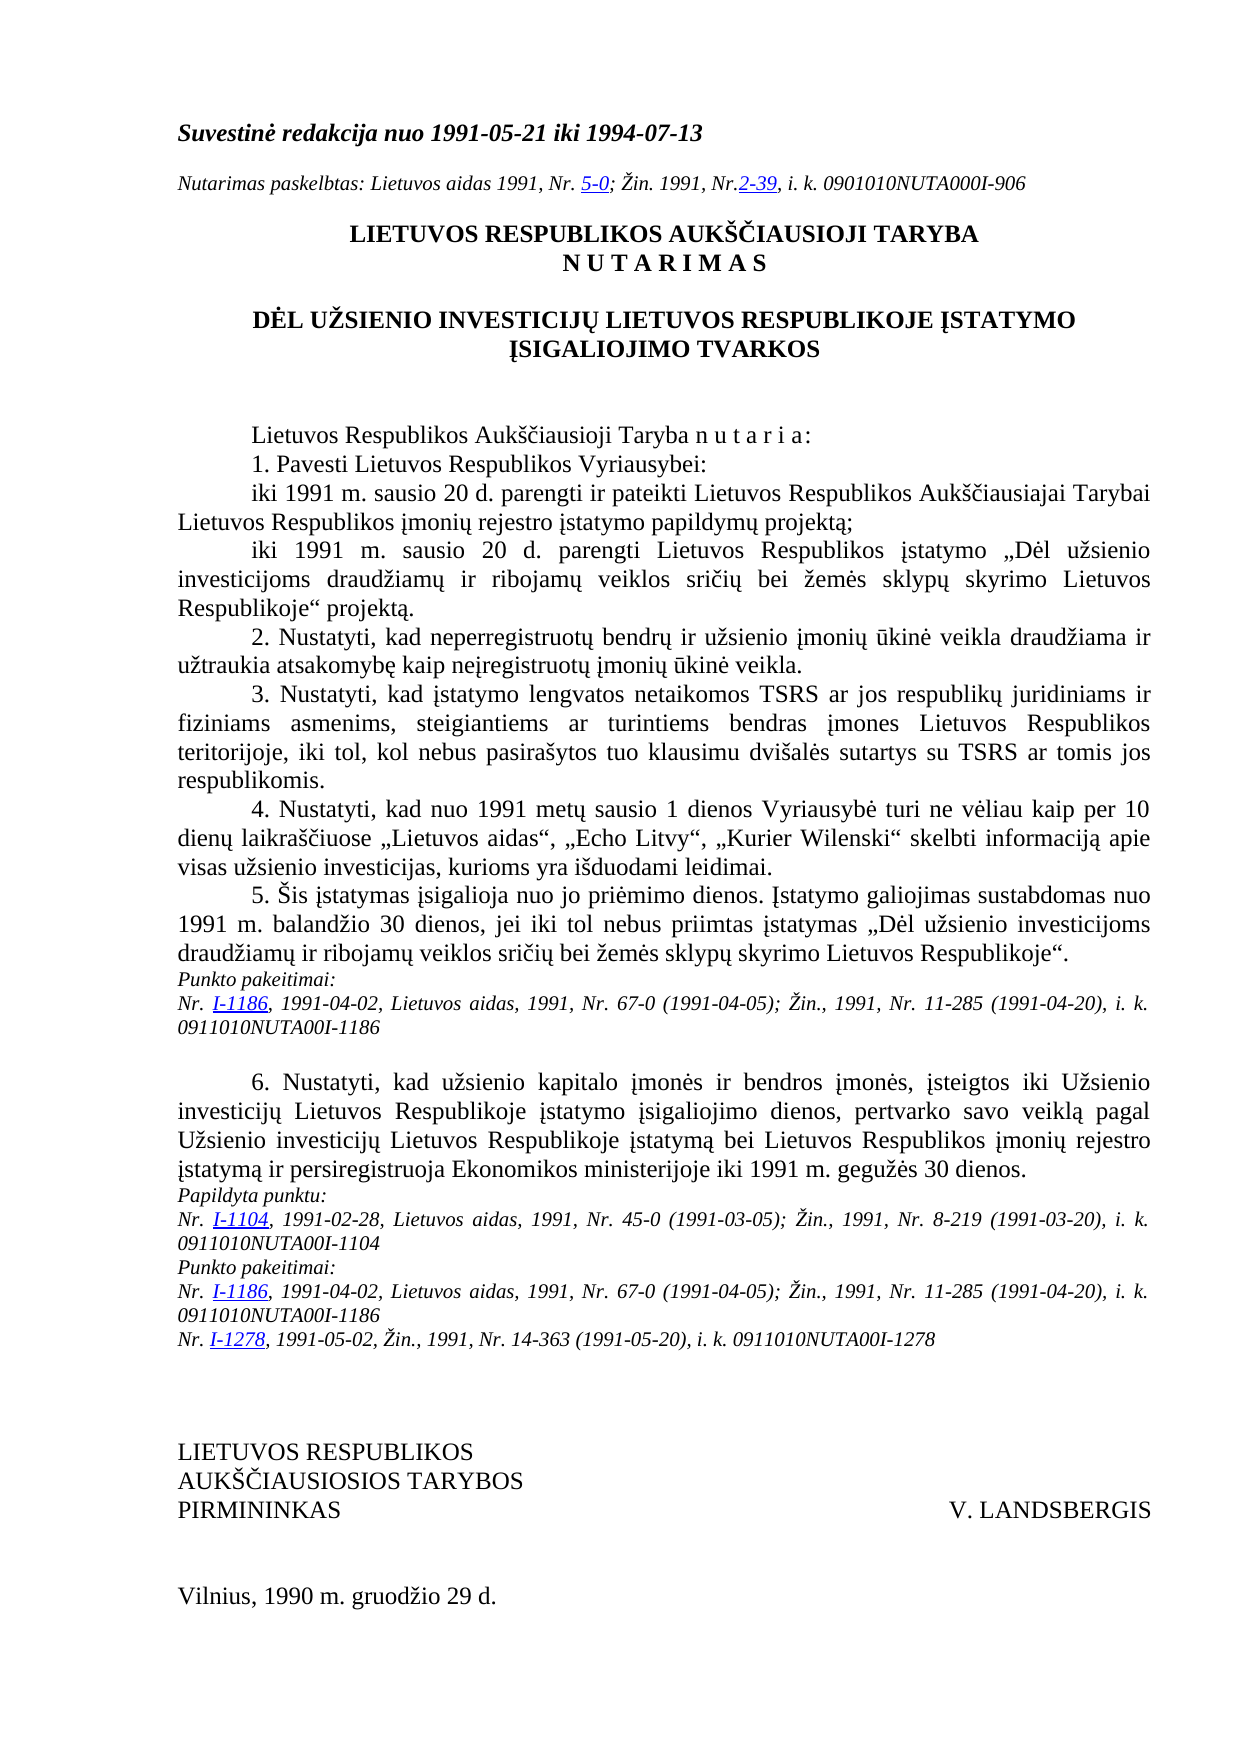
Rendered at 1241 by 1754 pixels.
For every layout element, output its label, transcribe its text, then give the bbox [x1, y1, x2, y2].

text Lietuvos Respublikos Aukščiausioji Taryba nutaria: [177, 420, 1152, 449]
text 5. Šis įstatymas įsigalioja nuo jo priėmimo dienos. Įstatymo galiojimas sustabdomas nuo 1991 m. balandžio 30 dienos, jei iki tol nebus priimtas įstatymas „Dėl užsienio investicijoms draudžiamų ir ribojamų veiklos sričių bei žemės sklypų skyrimo Lietuvos Respublikoje“. [177, 880, 1152, 967]
text Punkto pakeitimai: [177, 1255, 1152, 1279]
text AUKŠČIAUSIOSIOS TARYBOS [177, 1466, 1152, 1495]
text DĖL UŽSIENIO INVESTICIJŲ LIETUVOS RESPUBLIKOJE ĮSTATYMO ĮSIGALIOJIMO TVARKOS [177, 305, 1152, 363]
text Punkto pakeitimai: [177, 967, 1152, 991]
text 3. Nustatyti, kad įstatymo lengvatos netaikomos TSRS ar jos respublikų juridiniams ir fiziniams asmenims, steigiantiems ar turintiems bendras įmones Lietuvos Respublikos teritorijoje, iki tol, kol nebus pasirašytos tuo klausimu dvišalės sutartys su TSRS ar tomis jos respublikomis. [177, 679, 1152, 794]
text iki 1991 m. sausio 20 d. parengti Lietuvos Respublikos įstatymo „Dėl užsienio investicijoms draudžiamų ir ribojamų veiklos sričių bei žemės sklypų skyrimo Lietuvos Respublikoje“ projektą. [177, 535, 1152, 622]
text Nr. I-1186, 1991-04-02, Lietuvos aidas, 1991, Nr. 67-0 (1991-04-05); Žin., 1991, Nr. 11-285 (1991-04-20), i. k. 0911010NUTA00I-1186 [177, 991, 1152, 1039]
text iki 1991 m. sausio 20 d. parengti ir pateikti Lietuvos Respublikos Aukščiausiajai Tarybai Lietuvos Respublikos įmonių rejestro įstatymo papildymų projektą; [177, 478, 1152, 535]
text N U T A R I M A S [177, 248, 1152, 277]
text 4. Nustatyti, kad nuo 1991 metų sausio 1 dienos Vyriausybė turi ne vėliau kaip per 10 dienų laikraščiuose „Lietuvos aidas“, „Echo Litvy“, „Kurier Wilenski“ skelbti informaciją apie visas užsienio investicijas, kurioms yra išduodami leidimai. [177, 794, 1152, 880]
text Vilnius, 1990 m. gruodžio 29 d. [177, 1581, 1152, 1610]
text Nr. I-1104, 1991-02-28, Lietuvos aidas, 1991, Nr. 45-0 (1991-03-05); Žin., 1991, Nr. 8-219 (1991-03-20), i. k. 0911010NUTA00I-1104 [177, 1207, 1152, 1255]
text 1. Pavesti Lietuvos Respublikos Vyriausybei: [177, 449, 1152, 478]
text Suvestinė redakcija nuo 1991-05-21 iki 1994-07-13 [177, 118, 1152, 147]
text PIRMININKAS V. LANDSBERGIS [177, 1495, 1152, 1523]
text 2. Nustatyti, kad neperregistruotų bendrų ir užsienio įmonių ūkinė veikla draudžiama ir užtraukia atsakomybę kaip neįregistruotų įmonių ūkinė veikla. [177, 622, 1152, 679]
text Nr. I-1278, 1991-05-02, Žin., 1991, Nr. 14-363 (1991-05-20), i. k. 0911010NUTA00I-1278 [177, 1327, 1152, 1351]
text 6. Nustatyti, kad užsienio kapitalo įmonės ir bendros įmonės, įsteigtos iki Užsienio investicijų Lietuvos Respublikoje įstatymo įsigaliojimo dienos, pertvarko savo veiklą pagal Užsienio investicijų Lietuvos Respublikoje įstatymą bei Lietuvos Respublikos įmonių rejestro įstatymą ir persiregistruoja Ekonomikos ministerijoje iki 1991 m. gegužės 30 dienos. [177, 1067, 1152, 1182]
text Papildyta punktu: [177, 1182, 1152, 1207]
text LIETUVOS RESPUBLIKOS [177, 1437, 1152, 1466]
text Nutarimas paskelbtas: Lietuvos aidas 1991, Nr. 5-0; Žin. 1991, Nr.2-39, i. k. 0901010NUTA000I-906 [177, 171, 1152, 195]
text LIETUVOS RESPUBLIKOS AUKŠČIAUSIOJI TARYBA [177, 219, 1152, 248]
text Nr. I-1186, 1991-04-02, Lietuvos aidas, 1991, Nr. 67-0 (1991-04-05); Žin., 1991, Nr. 11-285 (1991-04-20), i. k. 0911010NUTA00I-1186 [177, 1279, 1152, 1327]
